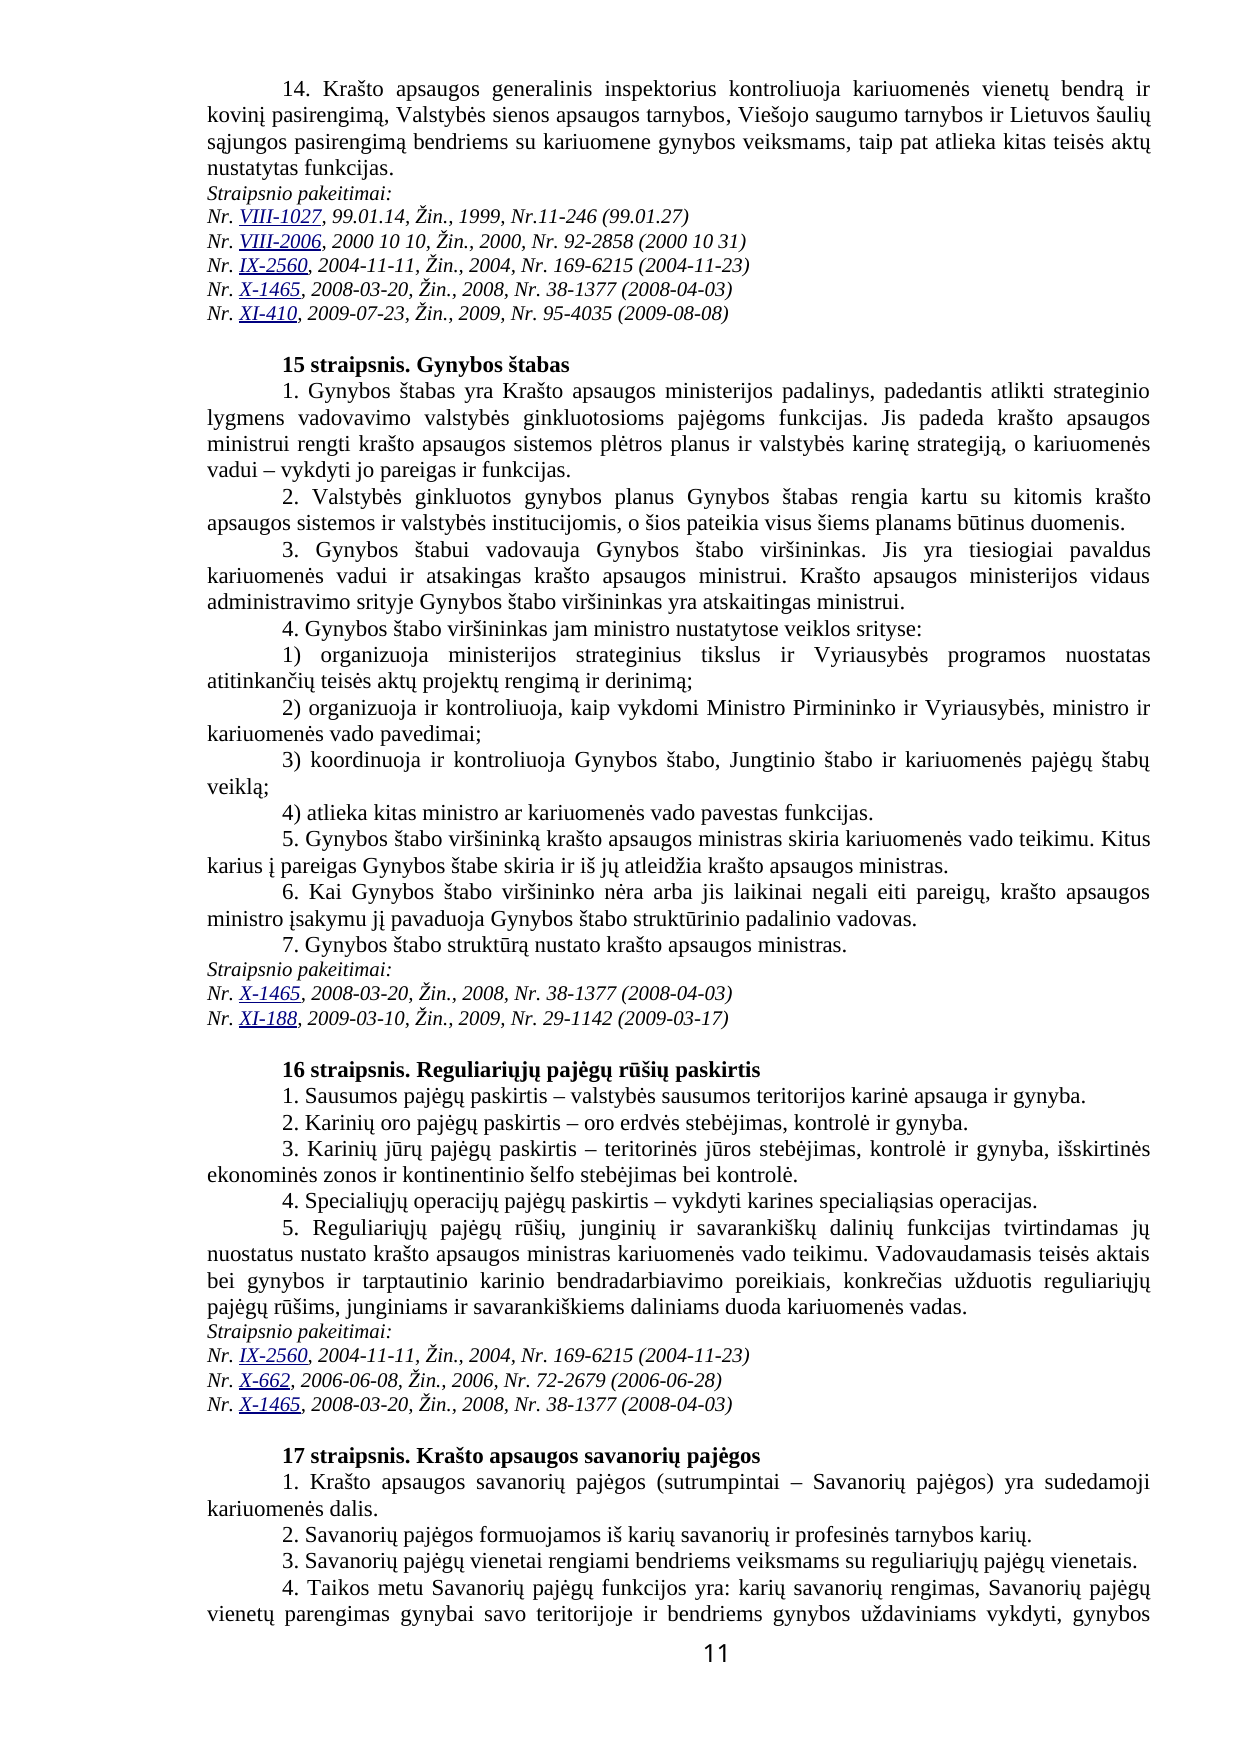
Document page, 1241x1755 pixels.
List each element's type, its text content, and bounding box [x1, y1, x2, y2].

text 2. Savanorių pajėgos formuojamos iš karių savanorių ir profesinės tarnybos karių. [207, 1521, 1152, 1547]
text 2. Valstybės ginkluotos gynybos planus Gynybos štabas rengia kartu su kitomis krašto apsaugos sistemos ir valstybės institucijomis, o šios pateikia visus šiems planams būtinus duomenis. [207, 483, 1152, 536]
text 4. Taikos metu Savanorių pajėgų funkcijos yra: karių savanorių rengimas, Savanorių pajėgų vienetų parengimas gynybai savo teritorijoje ir bendriems gynybos uždaviniams vykdyti, gynybos [207, 1574, 1152, 1626]
text 5. Gynybos štabo viršininką krašto apsaugos ministras skiria kariuomenės vado teikimu. Kitus karius į pareigas Gynybos štabe skiria ir iš jų atleidžia krašto apsaugos ministras. [207, 826, 1152, 878]
text Nr. IX-2560, 2004-11-11, Žin., 2004, Nr. 169-6215 (2004-11-23) [207, 253, 1152, 277]
text 15 straipsnis. Gynybos štabas [207, 351, 1152, 377]
text 17 straipsnis. Krašto apsaugos savanorių pajėgos [207, 1442, 1152, 1468]
text 1. Krašto apsaugos savanorių pajėgos (sutrumpintai – Savanorių pajėgos) yra sudedamoji kariuomenės dalis. [207, 1468, 1152, 1521]
text 14. Krašto apsaugos generalinis inspektorius kontroliuoja kariuomenės vienetų bendrą ir kovinį pasirengimą, Valstybės sienos apsaugos tarnybos, Viešojo saugumo tarnybos ir Lietuvos šaulių sąjungos pasirengimą bendriems su kariuomene gynybos veiksmams, taip pat atlieka kitas teisės aktų nustatytas funkcijas. [207, 75, 1152, 180]
text 1. Sausumos pajėgų paskirtis – valstybės sausumos teritorijos karinė apsauga ir gynyba. [207, 1082, 1152, 1108]
text 1) organizuoja ministerijos strateginius tikslus ir Vyriausybės programos nuostatas atitinkančių teisės aktų projektų rengimą ir derinimą; [207, 641, 1152, 694]
text Straipsnio pakeitimai: [207, 1319, 1152, 1343]
text 16 straipsnis. Reguliariųjų pajėgų rūšių paskirtis [207, 1056, 1152, 1082]
text Straipsnio pakeitimai: [207, 180, 1152, 204]
text Nr. IX-2560, 2004-11-11, Žin., 2004, Nr. 169-6215 (2004-11-23) [207, 1343, 1152, 1367]
text 3. Karinių jūrų pajėgų paskirtis – teritorinės jūros stebėjimas, kontrolė ir gynyba, išskirtinės ekonominės zonos ir kontinentinio šelfo stebėjimas bei kontrolė. [207, 1135, 1152, 1188]
text Nr. X-1465, 2008-03-20, Žin., 2008, Nr. 38-1377 (2008-04-03) [207, 277, 1152, 301]
text Nr. VIII-1027, 99.01.14, Žin., 1999, Nr.11-246 (99.01.27) [207, 204, 1152, 228]
text 2) organizuoja ir kontroliuoja, kaip vykdomi Ministro Pirmininko ir Vyriausybės, ministro ir kariuomenės vado pavedimai; [207, 694, 1152, 746]
text 4. Specialiųjų operacijų pajėgų paskirtis – vykdyti karines specialiąsias operacijas. [207, 1188, 1152, 1214]
text 1. Gynybos štabas yra Krašto apsaugos ministerijos padalinys, padedantis atlikti strateginio lygmens vadovavimo valstybės ginkluotosioms pajėgoms funkcijas. Jis padeda krašto apsaugos ministrui rengti krašto apsaugos sistemos plėtros planus ir valstybės karinę strategiją, o kariuomenės vadui – vykdyti jo pareigas ir funkcijas. [207, 377, 1152, 483]
text 4. Gynybos štabo viršininkas jam ministro nustatytose veiklos srityse: [207, 615, 1152, 641]
text Nr. XI-410, 2009-07-23, Žin., 2009, Nr. 95-4035 (2009-08-08) [207, 301, 1152, 325]
text Nr. X-662, 2006-06-08, Žin., 2006, Nr. 72-2679 (2006-06-28) [207, 1367, 1152, 1392]
text 3) koordinuoja ir kontroliuoja Gynybos štabo, Jungtinio štabo ir kariuomenės pajėgų štabų veiklą; [207, 746, 1152, 799]
text 7. Gynybos štabo struktūrą nustato krašto apsaugos ministras. [207, 931, 1152, 957]
text Nr. XI-188, 2009-03-10, Žin., 2009, Nr. 29-1142 (2009-03-17) [207, 1005, 1152, 1029]
text 3. Gynybos štabui vadovauja Gynybos štabo viršininkas. Jis yra tiesiogiai pavaldus kariuomenės vadui ir atsakingas krašto apsaugos ministrui. Krašto apsaugos ministerijos vidaus administravimo srityje Gynybos štabo viršininkas yra atskaitingas ministrui. [207, 536, 1152, 615]
text Straipsnio pakeitimai: [207, 957, 1152, 981]
text 6. Kai Gynybos štabo viršininko nėra arba jis laikinai negali eiti pareigų, krašto apsaugos ministro įsakymu jį pavaduoja Gynybos štabo struktūrinio padalinio vadovas. [207, 878, 1152, 931]
text 4) atlieka kitas ministro ar kariuomenės vado pavestas funkcijas. [207, 799, 1152, 826]
text 5. Reguliariųjų pajėgų rūšių, junginių ir savarankiškų dalinių funkcijas tvirtindamas jų nuostatus nustato krašto apsaugos ministras kariuomenės vado teikimu. Vadovaudamasis teisės aktais bei gynybos ir tarptautinio karinio bendradarbiavimo poreikiais, konkrečias užduotis reguliariųjų pajėgų rūšims, junginiams ir savarankiškiems daliniams duoda kariuomenės vadas. [207, 1214, 1152, 1319]
text 3. Savanorių pajėgų vienetai rengiami bendriems veiksmams su reguliariųjų pajėgų vienetais. [207, 1547, 1152, 1574]
text Nr. X-1465, 2008-03-20, Žin., 2008, Nr. 38-1377 (2008-04-03) [207, 1392, 1152, 1416]
text Nr. VIII-2006, 2000 10 10, Žin., 2000, Nr. 92-2858 (2000 10 31) [207, 228, 1152, 253]
text Nr. X-1465, 2008-03-20, Žin., 2008, Nr. 38-1377 (2008-04-03) [207, 981, 1152, 1005]
text 2. Karinių oro pajėgų paskirtis – oro erdvės stebėjimas, kontrolė ir gynyba. [207, 1108, 1152, 1135]
